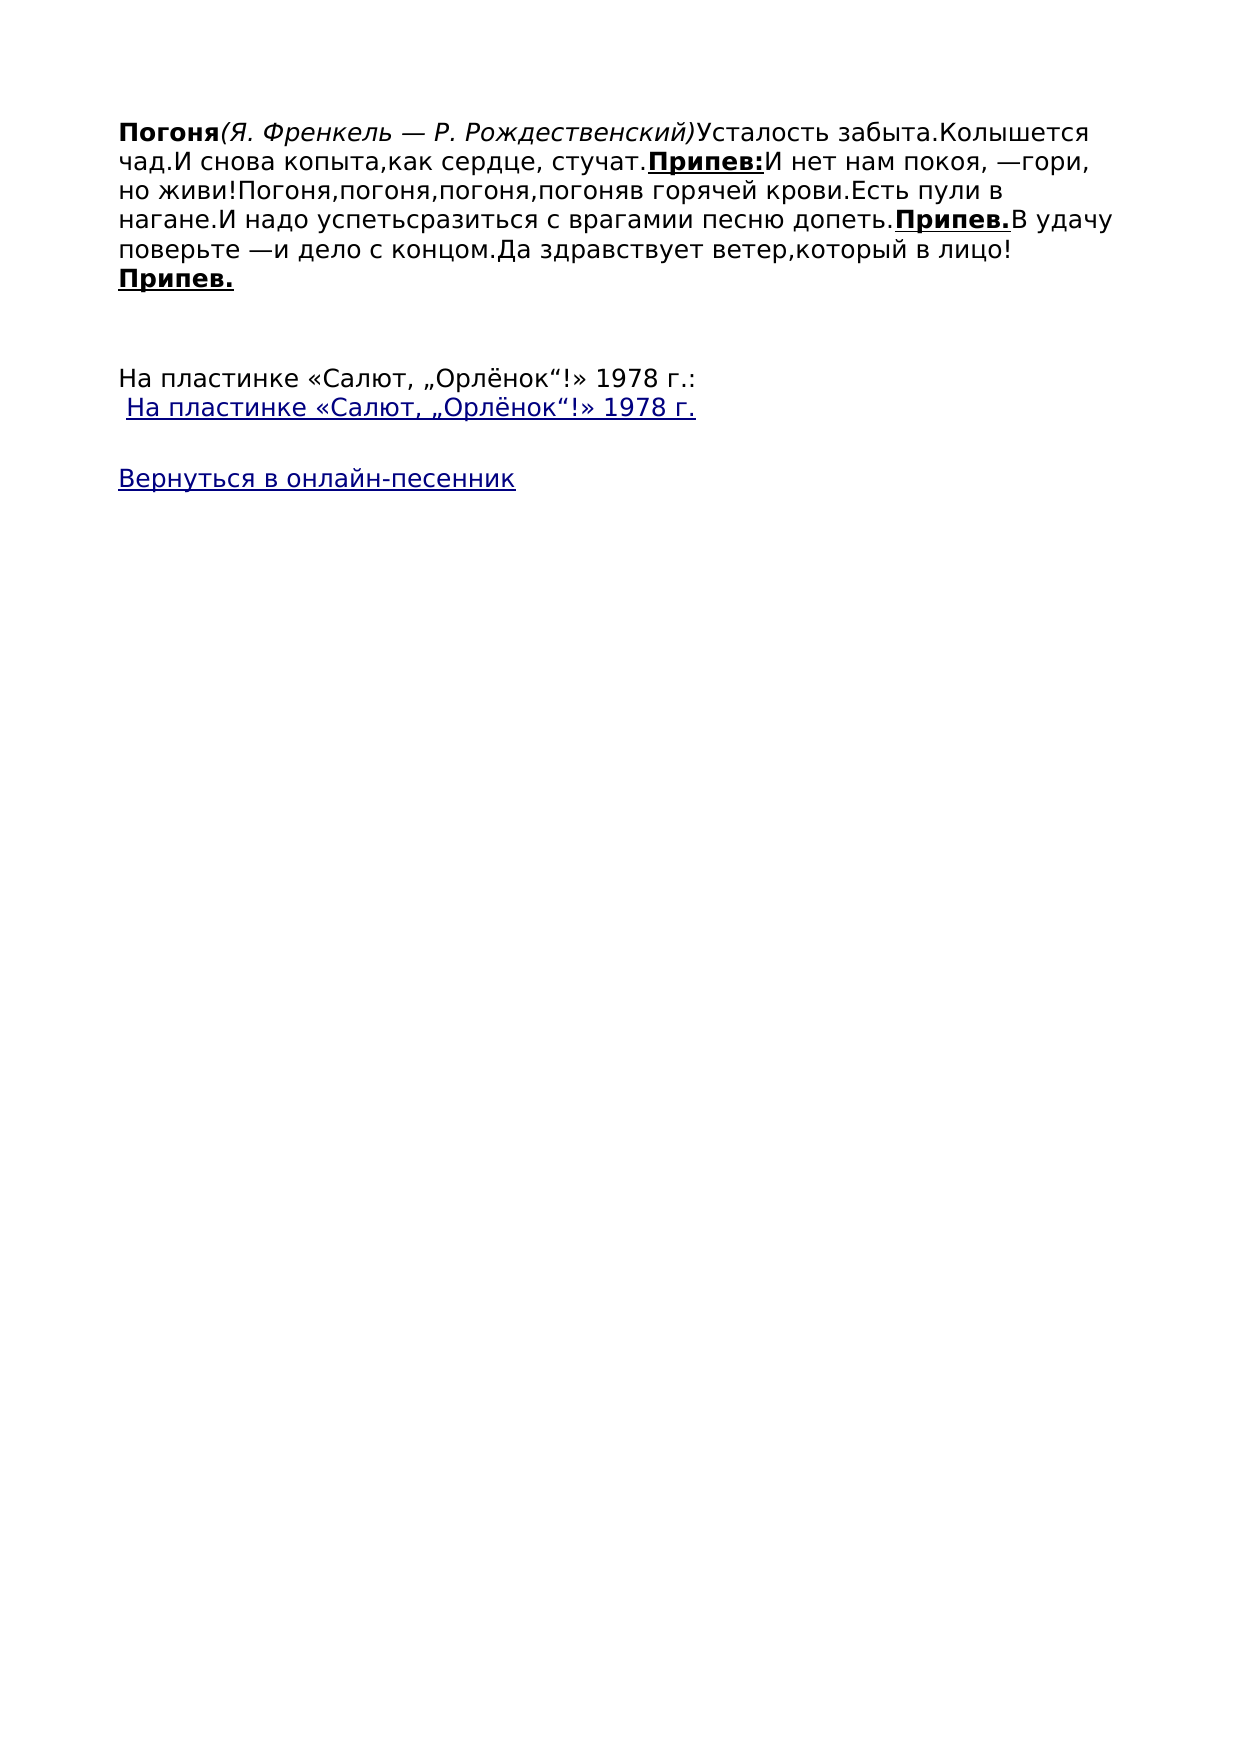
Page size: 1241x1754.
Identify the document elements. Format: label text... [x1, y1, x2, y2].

text Погоня(Я. Френкель — Р. Рождественский)Усталость забыта.Колышется чад.И снова копыта,как сердце, стучат.Припев:И нет нам покоя, —гори, но живи!Погоня,погоня,погоня,погоняв горячей крови.Есть пули в нагане.И надо успетьсразиться с врагамии песню допеть.Припев.В удачу поверьте —и дело с концом.Да здравствует ветер,который в лицо!Припев. [118, 118, 1122, 351]
text Вернуться в онлайн-песенник [118, 464, 1122, 493]
text На пластинке «Салют, „Орлёнок“!» 1978 г.: На пластинке «Салют, „Орлёнок“!» 1978 г. [118, 364, 1122, 451]
